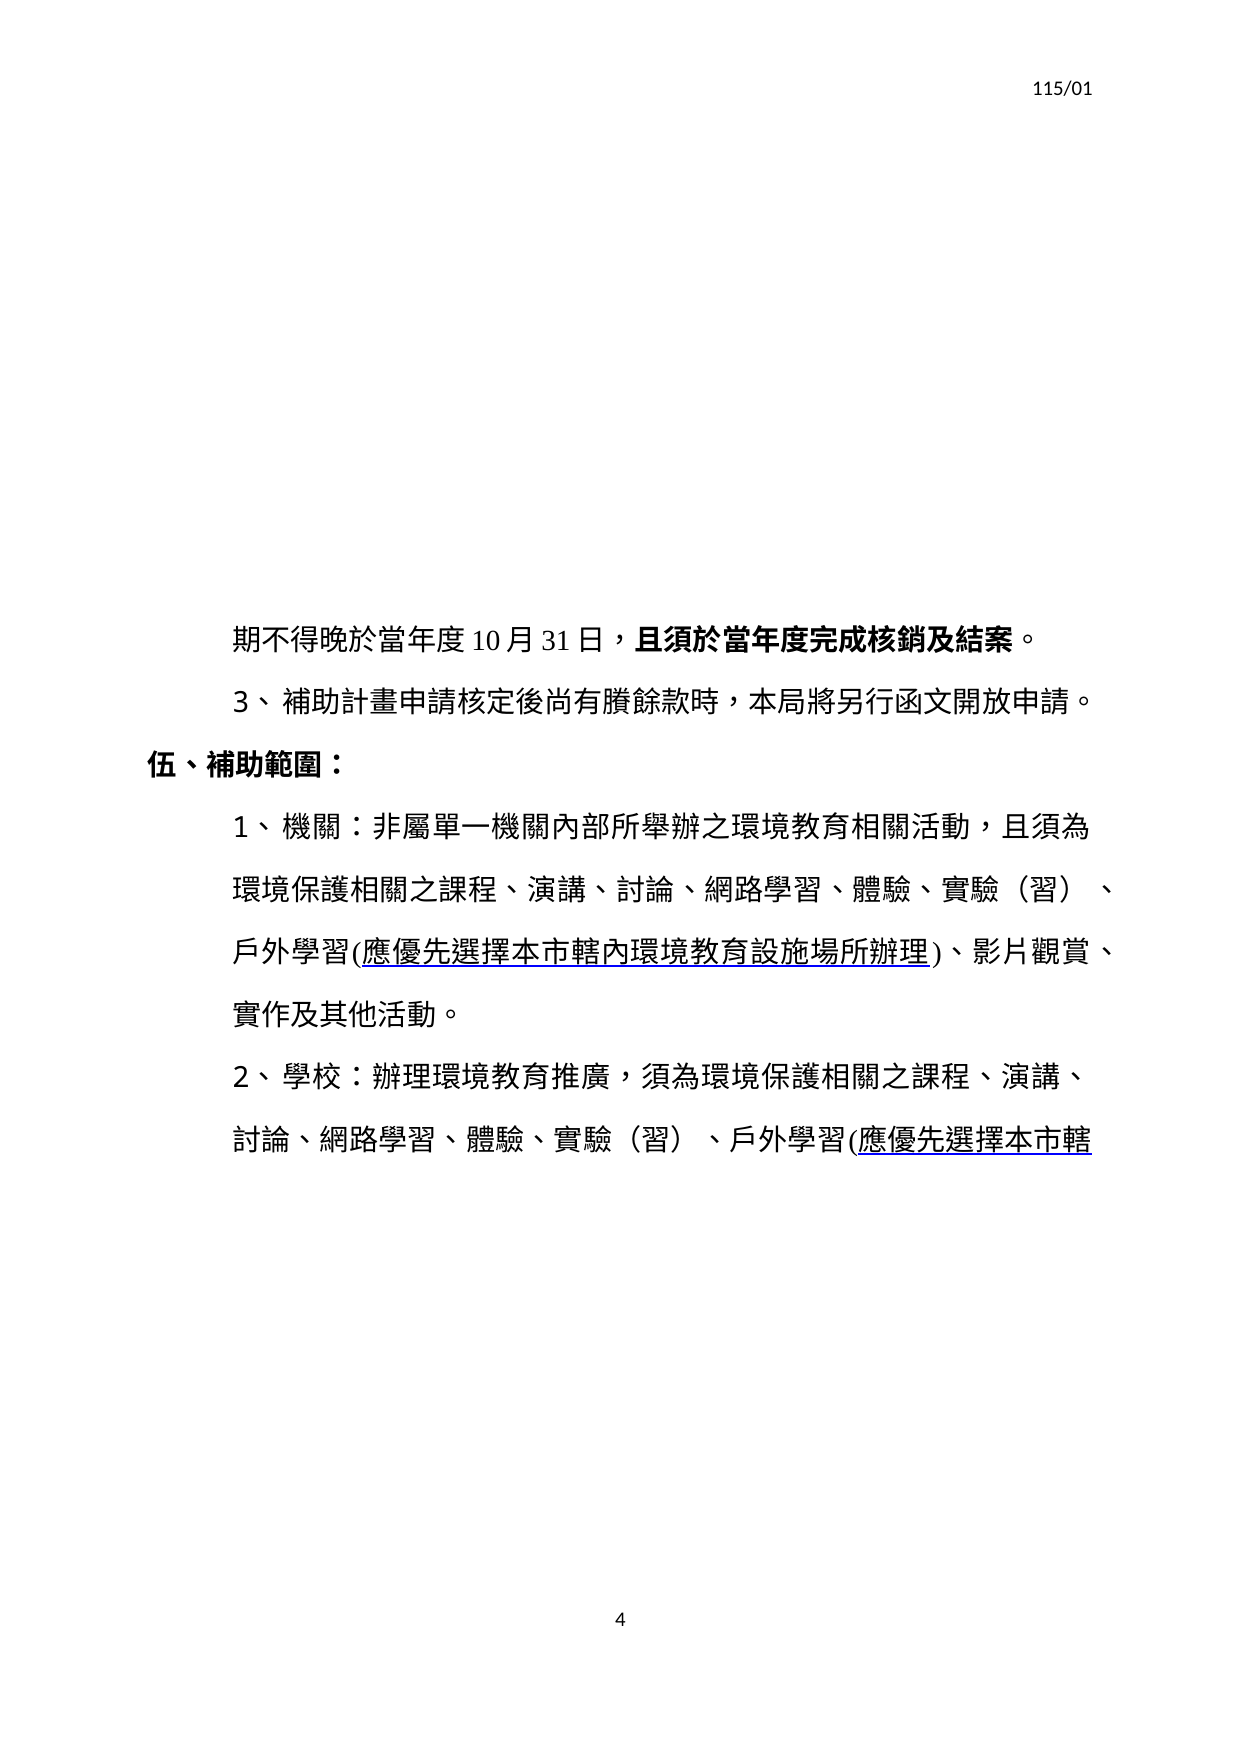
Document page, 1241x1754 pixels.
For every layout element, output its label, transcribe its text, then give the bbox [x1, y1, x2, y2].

text 伍、補助範圍： [148, 721, 1092, 783]
list 期不得晚於當年度10月31日，且須於當年度完成核銷及結案。 [232, 596, 1092, 658]
list 補助計畫申請核定後尚有賸餘款時，本局將另行函文開放申請。 [232, 658, 1092, 721]
list 機關：非屬單一機關內部所舉辦之環境教育相關活動，且須為環境保護相關之課程、演講、討論、網路學習、體驗、實驗（習）、戶外學習(應優先選擇本市轄內環境教育設施場所辦理)、影片觀賞、實作及其他活動。 [232, 783, 1092, 1033]
list 學校：辦理環境教育推廣，須為環境保護相關之課程、演講、討論、網路學習、體驗、實驗（習）、戶外學習(應優先選擇本市轄 [232, 1033, 1092, 1158]
